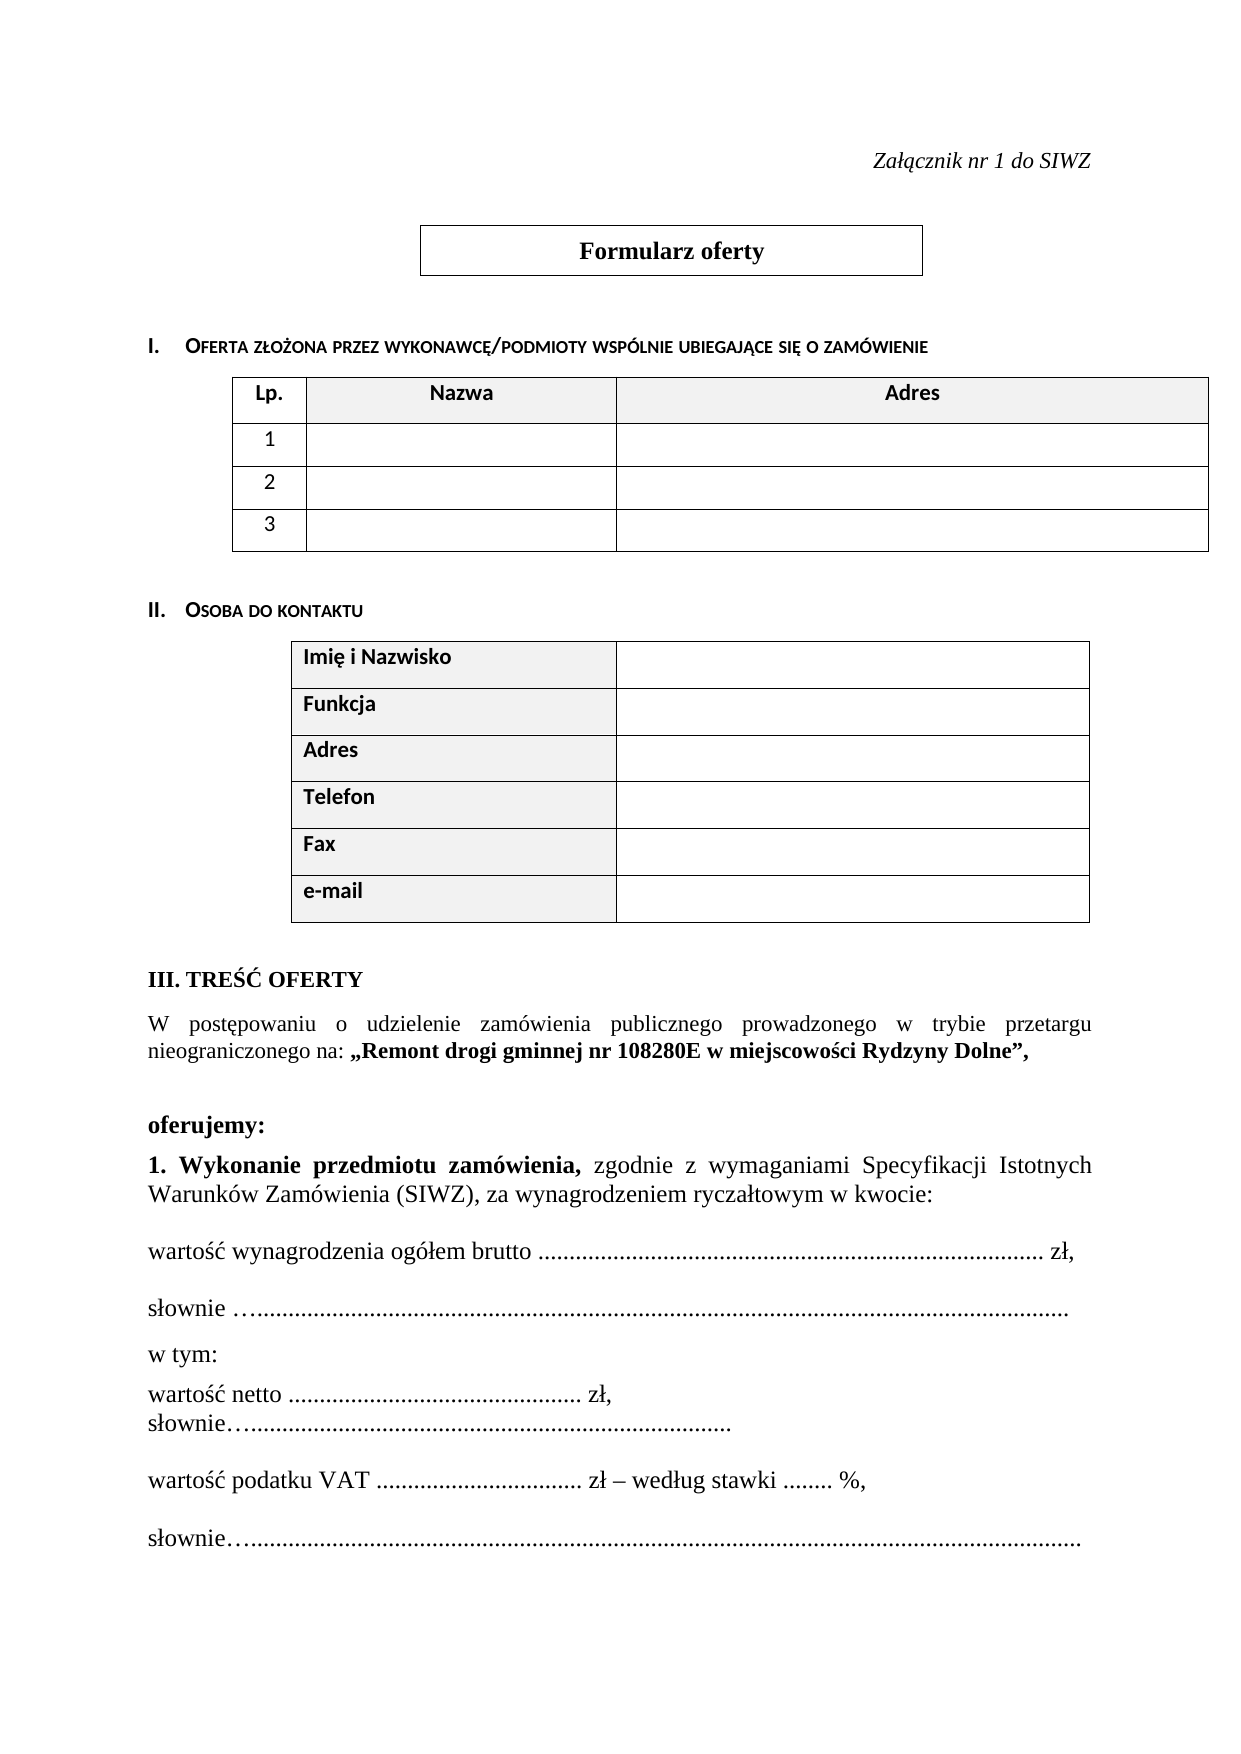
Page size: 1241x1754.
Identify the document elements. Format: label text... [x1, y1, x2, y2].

table_header [617, 642, 1089, 688]
table_cell [617, 510, 1208, 551]
table_cell [617, 829, 1089, 875]
text Załącznik nr 1 do SIWZ [148, 148, 1093, 174]
text II. Osoba do kontaktu [148, 595, 1092, 623]
table_cell Funkcja [292, 689, 616, 734]
text słownie…..................................................................................................................................... [148, 1523, 1093, 1551]
table_cell e-mail [292, 876, 616, 922]
table_cell [617, 876, 1089, 922]
text słownie ….................................................................................................................................. [148, 1293, 1093, 1322]
table_header Imię i Nazwisko [292, 642, 616, 688]
table_cell 2 [233, 467, 306, 508]
table_cell [307, 467, 616, 508]
table_cell Adres [292, 736, 616, 781]
table_cell [617, 782, 1089, 828]
table_header Formularz oferty [421, 226, 922, 275]
table_header Adres [617, 378, 1208, 423]
table_header Lp. [233, 378, 306, 423]
text I. Oferta złożona przez wykonawcę/podmioty wspólnie ubiegające się o zamówienie [148, 331, 1092, 359]
table_cell [617, 424, 1208, 466]
table_cell [617, 467, 1208, 508]
text wartość podatku VAT ................................. zł – według stawki ........ %, [148, 1465, 1093, 1494]
text wartość wynagrodzenia ogółem brutto ................................................................................. zł, [148, 1236, 1093, 1265]
table_cell 3 [233, 510, 306, 551]
text 1. Wykonanie przedmiotu zamówienia, zgodnie z wymaganiami Specyfikacji Istotnych Warunków Zamówienia (SIWZ), za wynagrodzeniem ryczałtowym w kwocie: [148, 1150, 1093, 1208]
table_header Nazwa [307, 378, 616, 423]
table_cell 1 [233, 424, 306, 466]
text wartość netto ............................................... zł, słownie…............................................................................. [148, 1379, 1093, 1437]
table_cell [307, 424, 616, 466]
table_cell [617, 689, 1089, 734]
text oferujemy: [148, 1110, 1093, 1139]
text III. TREŚĆ OFERTY [148, 966, 1092, 992]
table_cell [307, 510, 616, 551]
text W postępowaniu o udzielenie zamówienia publicznego prowadzonego w trybie przetargu nieograniczonego na: „Remont drogi gminnej nr 108280E w miejscowości Rydzyny Dolne”, [148, 1010, 1093, 1063]
table_cell Fax [292, 829, 616, 875]
table_cell Telefon [292, 782, 616, 828]
table_cell [617, 736, 1089, 781]
text w tym: [148, 1339, 1093, 1368]
